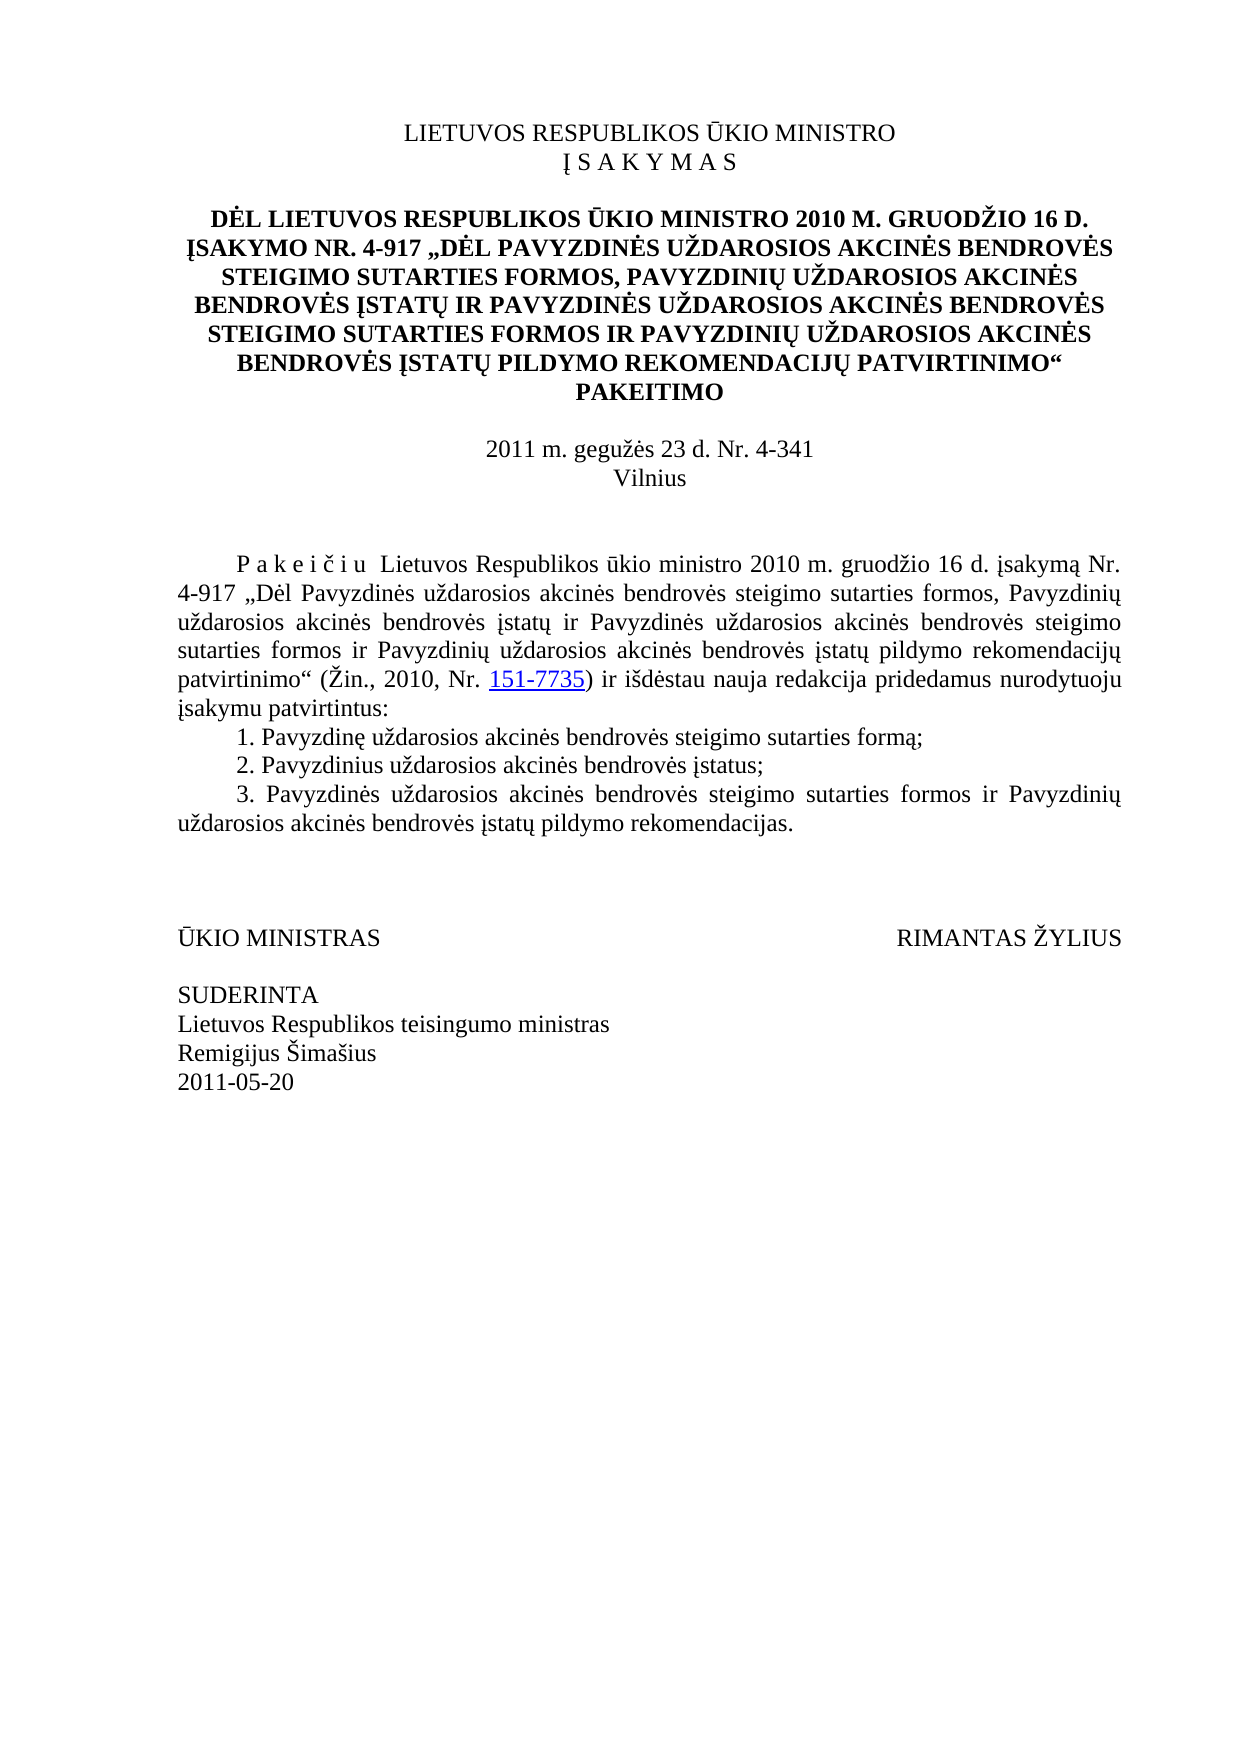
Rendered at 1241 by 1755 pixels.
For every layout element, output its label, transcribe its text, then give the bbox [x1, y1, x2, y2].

text 2. Pavyzdinius uždarosios akcinės bendrovės įstatus; [177, 751, 1122, 779]
text LIETUVOS RESPUBLIKOS ŪKIO MINISTRO [177, 118, 1122, 147]
text ĮSAKYMAS [177, 147, 1122, 176]
text 2011 m. gegužės 23 d. Nr. 4-341 [177, 434, 1122, 463]
text 2011-05-20 [177, 1067, 1122, 1096]
text Remigijus Šimašius [177, 1038, 1122, 1067]
text 3. Pavyzdinės uždarosios akcinės bendrovės steigimo sutarties formos ir Pavyzdinių uždarosios akcinės bendrovės įstatų pildymo rekomendacijas. [177, 779, 1122, 837]
text SUDERINTA [177, 981, 1122, 1009]
text Vilnius [177, 463, 1122, 492]
text Lietuvos Respublikos teisingumo ministras [177, 1009, 1122, 1038]
text Ūkio ministras Rimantas Žylius [177, 923, 1122, 952]
text Dėl Lietuvos Respublikos Ūkio ministro 2010 m. gruodžio 16 d. įsakymo Nr. 4-917 „DĖL PAVYZDINĖS UŽDAROSIOS AKCINĖS BENDROVĖS steigimo sutarties formOS, PAVYZDINIŲ UŽDAROSIOS AKCINĖS BENDROVĖS ĮSTATŲ IR PAVYZDINĖS UŽDAROSIOS AKCINĖS BENDROVĖS STEIGIMO sutarties FORMOS IR PAVYZDINIŲ UŽDAROSIOS AKCINĖS BENDROVĖS ĮSTATŲ PILDYMO REKOMENDACIJŲ PATVIRTINIMO“ pakeitimo [177, 204, 1122, 406]
text 1. Pavyzdinę uždarosios akcinės bendrovės steigimo sutarties formą; [177, 722, 1122, 751]
text Pakeičiu Lietuvos Respublikos ūkio ministro 2010 m. gruodžio 16 d. įsakymą Nr. 4-917 „Dėl Pavyzdinės uždarosios akcinės bendrovės steigimo sutarties formos, Pavyzdinių uždarosios akcinės bendrovės įstatų ir Pavyzdinės uždarosios akcinės bendrovės steigimo sutarties formos ir Pavyzdinių uždarosios akcinės bendrovės įstatų pildymo rekomendacijų patvirtinimo“ (Žin., 2010, Nr. 151-7735) ir išdėstau nauja redakcija pridedamus nurodytuoju įsakymu patvirtintus: [177, 549, 1122, 722]
